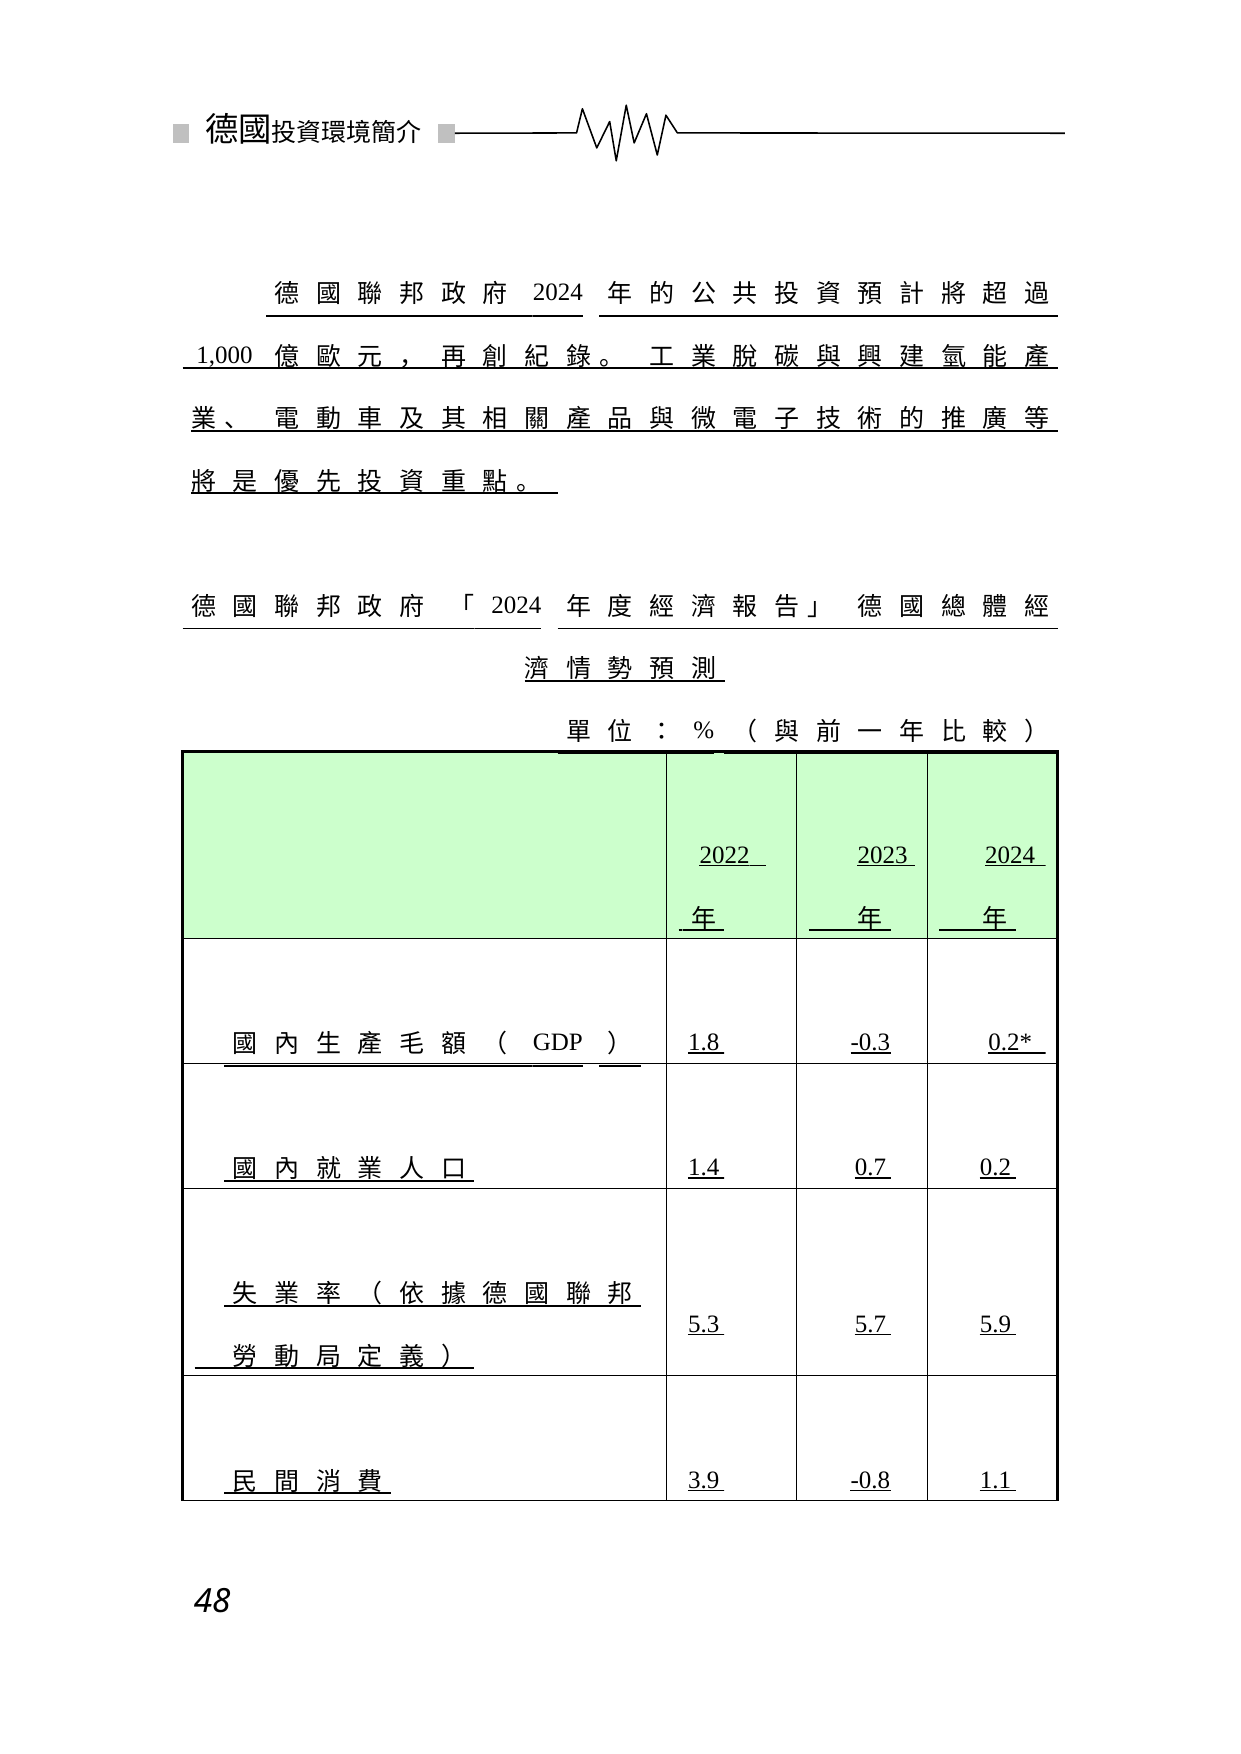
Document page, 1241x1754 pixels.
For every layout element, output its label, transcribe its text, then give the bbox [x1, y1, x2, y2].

table_cell 5.3 [667, 1189, 796, 1375]
table_cell 1.4 [667, 1064, 796, 1188]
text 業、電動車及其相關產品與微電子技術的推廣等將是優先投資重點。 [183, 369, 1058, 500]
text 德國聯邦政府「2024年度經濟報告」德國總體經濟情勢預測 [183, 563, 1058, 688]
table_header 2023年 [797, 754, 927, 938]
table_cell 1.1 [928, 1376, 1056, 1500]
table_header [184, 753, 666, 938]
table_cell 1.8 [667, 939, 796, 1063]
text 單位：%（與前一年比較） [330, 688, 1058, 750]
table_header 2022年 [667, 753, 796, 938]
table_cell 國內就業人口 [184, 1064, 666, 1188]
table_cell 5.9 [928, 1189, 1056, 1375]
table_header 2024年 [928, 754, 1056, 938]
table_cell 5.7 [797, 1189, 927, 1375]
table_cell 3.9 [667, 1376, 796, 1500]
table_cell -0.8 [797, 1376, 927, 1500]
table_cell 失業率（依據德國聯邦勞動局定義） [184, 1189, 666, 1375]
text 德國聯邦政府2024年的公共投資預計將超過1,000億歐元，再創紀錄。工業脫碳與興建氫能產 [183, 250, 1058, 367]
table_cell 0.2* [928, 939, 1056, 1063]
table_cell 0.2 [928, 1064, 1056, 1188]
table_cell -0.3 [797, 939, 927, 1063]
table_cell 國內生產毛額（GDP） [184, 939, 666, 1063]
table_cell 民間消費 [184, 1376, 666, 1500]
table_cell 0.7 [797, 1064, 927, 1188]
